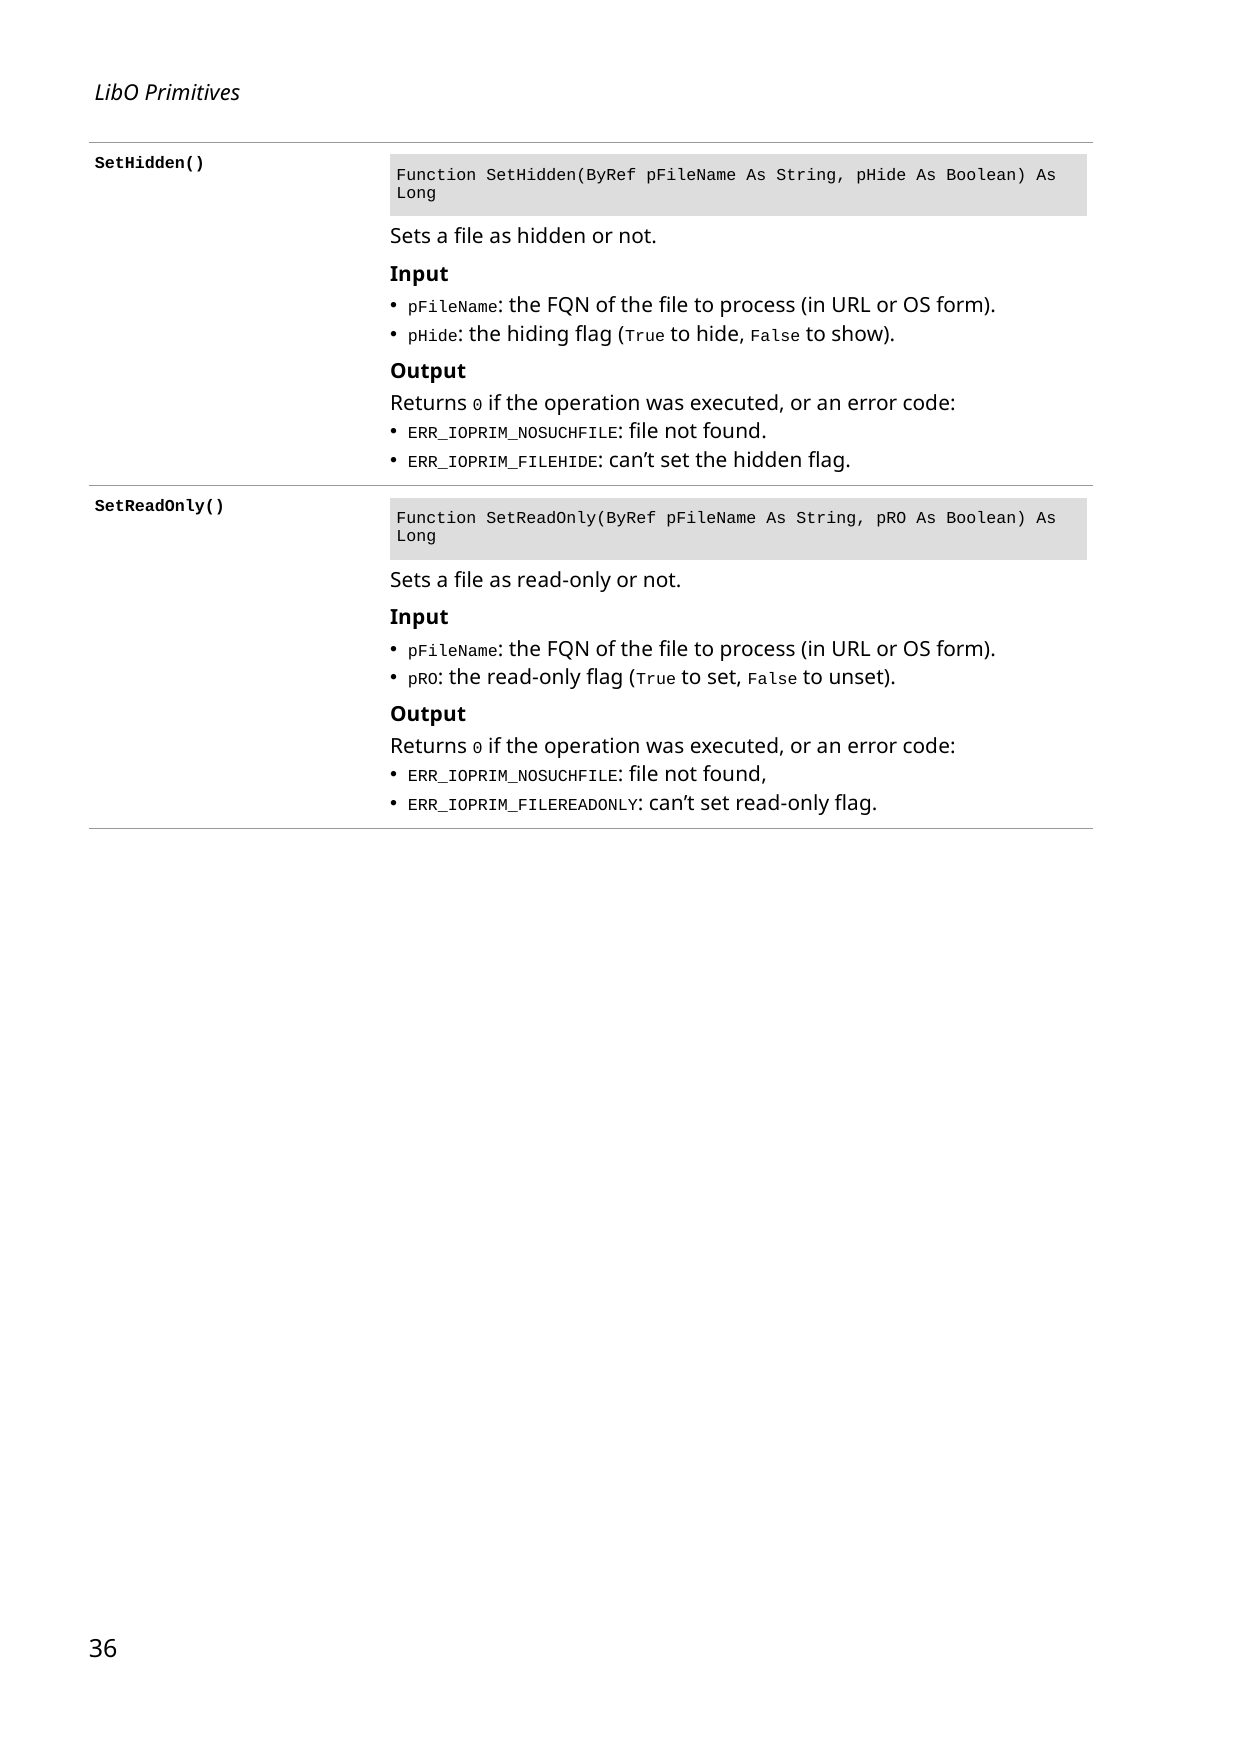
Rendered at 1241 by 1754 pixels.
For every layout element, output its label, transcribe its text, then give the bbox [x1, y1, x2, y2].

table_cell SetReadOnly() [89, 486, 384, 828]
table_cell Function SetReadOnly(ByRef pFileName As String, pRO As Boolean) As Long Sets a file as read-only or not. Input pFileName: the FQN of the file to process (in URL or OS form). pRO: the read-only flag (True to set, False to unset). Output Returns 0 if the operation was executed, or an error code: ERR_IOPRIM_NOSUCHFILE: file not found, ERR_IOPRIM_FILEREADONLY: can’t set read-only flag. [384, 486, 1093, 828]
table_cell SetHidden() [89, 143, 384, 485]
table_cell Function SetHidden(ByRef pFileName As String, pHide As Boolean) As Long Sets a file as hidden or not. Input pFileName: the FQN of the file to process (in URL or OS form). pHide: the hiding flag (True to hide, False to show). Output Returns 0 if the operation was executed, or an error code: ERR_IOPRIM_NOSUCHFILE: file not found. ERR_IOPRIM_FILEHIDE: can’t set the hidden flag. [384, 143, 1093, 485]
